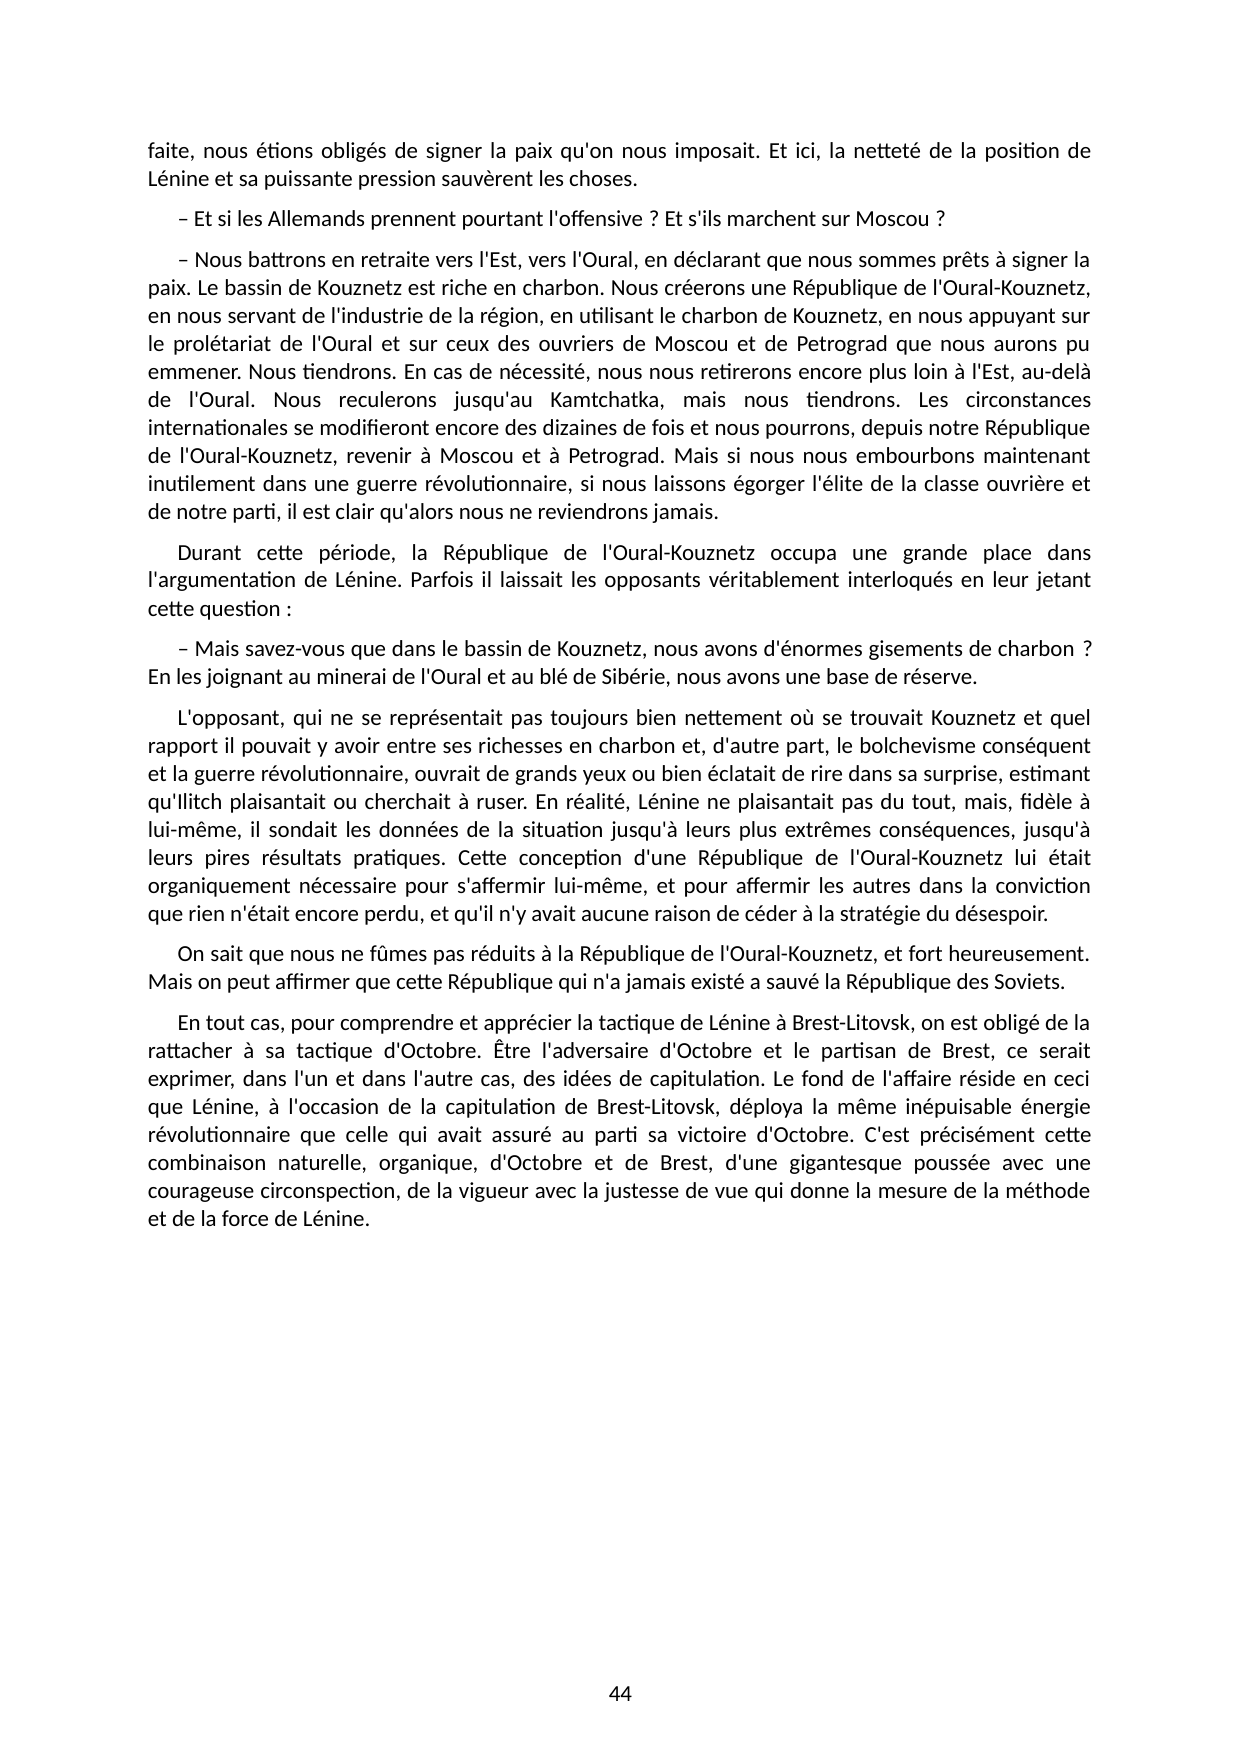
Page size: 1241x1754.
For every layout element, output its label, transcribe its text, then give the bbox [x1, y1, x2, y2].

text – Et si les Allemands prennent pourtant l'offensive ? Et s'ils marchent sur Moscou ? [148, 204, 1093, 232]
text On sait que nous ne fûmes pas réduits à la République de l'Oural-Kouznetz, et fort heureusement. Mais on peut affirmer que cette République qui n'a jamais existé a sauvé la République des Soviets. [148, 939, 1093, 995]
text L'opposant, qui ne se représentait pas toujours bien nettement où se trouvait Kouznetz et quel rapport il pouvait y avoir entre ses richesses en charbon et, d'autre part, le bolchevisme conséquent et la guerre révolutionnaire, ouvrait de grands yeux ou bien éclatait de rire dans sa surprise, estimant qu'Ilitch plaisantait ou cherchait à ruser. En réalité, Lénine ne plaisantait pas du tout, mais, fidèle à lui-même, il sondait les données de la situation jusqu'à leurs plus extrêmes conséquences, jusqu'à leurs pires résultats pratiques. Cette conception d'une République de l'Oural-Kouznetz lui était organiquement nécessaire pour s'affermir lui-même, et pour affermir les autres dans la conviction que rien n'était encore perdu, et qu'il n'y avait aucune raison de céder à la stratégie du désespoir. [148, 703, 1093, 927]
text – Nous battrons en retraite vers l'Est, vers l'Oural, en déclarant que nous sommes prêts à signer la paix. Le bassin de Kouznetz est riche en charbon. Nous créerons une République de l'Oural-Kouznetz, en nous servant de l'industrie de la région, en utilisant le charbon de Kouznetz, en nous appuyant sur le prolétariat de l'Oural et sur ceux des ouvriers de Moscou et de Petrograd que nous aurons pu emmener. Nous tiendrons. En cas de nécessité, nous nous retirerons encore plus loin à l'Est, au-delà de l'Oural. Nous reculerons jusqu'au Kamtchatka, mais nous tiendrons. Les circonstances internationales se modifieront encore des dizaines de fois et nous pourrons, depuis notre République de l'Oural-Kouznetz, revenir à Moscou et à Petrograd. Mais si nous nous embourbons maintenant inutilement dans une guerre révolutionnaire, si nous laissons égorger l'élite de la classe ouvrière et de notre parti, il est clair qu'alors nous ne reviendrons jamais. [148, 245, 1093, 525]
text – Mais savez-vous que dans le bassin de Kouznetz, nous avons d'énormes gisements de charbon ? En les joignant au minerai de l'Oural et au blé de Sibérie, nous avons une base de réserve. [148, 634, 1093, 690]
text En tout cas, pour comprendre et apprécier la tactique de Lénine à Brest-Litovsk, on est obligé de la rattacher à sa tactique d'Octobre. Être l'adversaire d'Octobre et le partisan de Brest, ce serait exprimer, dans l'un et dans l'autre cas, des idées de capitulation. Le fond de l'affaire réside en ceci que Lénine, à l'occasion de la capitulation de Brest-Litovsk, déploya la même inépuisable énergie révolutionnaire que celle qui avait assuré au parti sa victoire d'Octobre. C'est précisément cette combinaison naturelle, organique, d'Octobre et de Brest, d'une gigantesque poussée avec une courageuse circonspection, de la vigueur avec la justesse de vue qui donne la mesure de la méthode et de la force de Lénine. [148, 1008, 1093, 1232]
text faite, nous étions obligés de signer la paix qu'on nous imposait. Et ici, la netteté de la position de Lénine et sa puissante pression sauvèrent les choses. [148, 136, 1093, 192]
text Durant cette période, la République de l'Oural-Kouznetz occupa une grande place dans l'argumentation de Lénine. Parfois il laissait les opposants véritablement interloqués en leur jetant cette question : [148, 538, 1093, 622]
